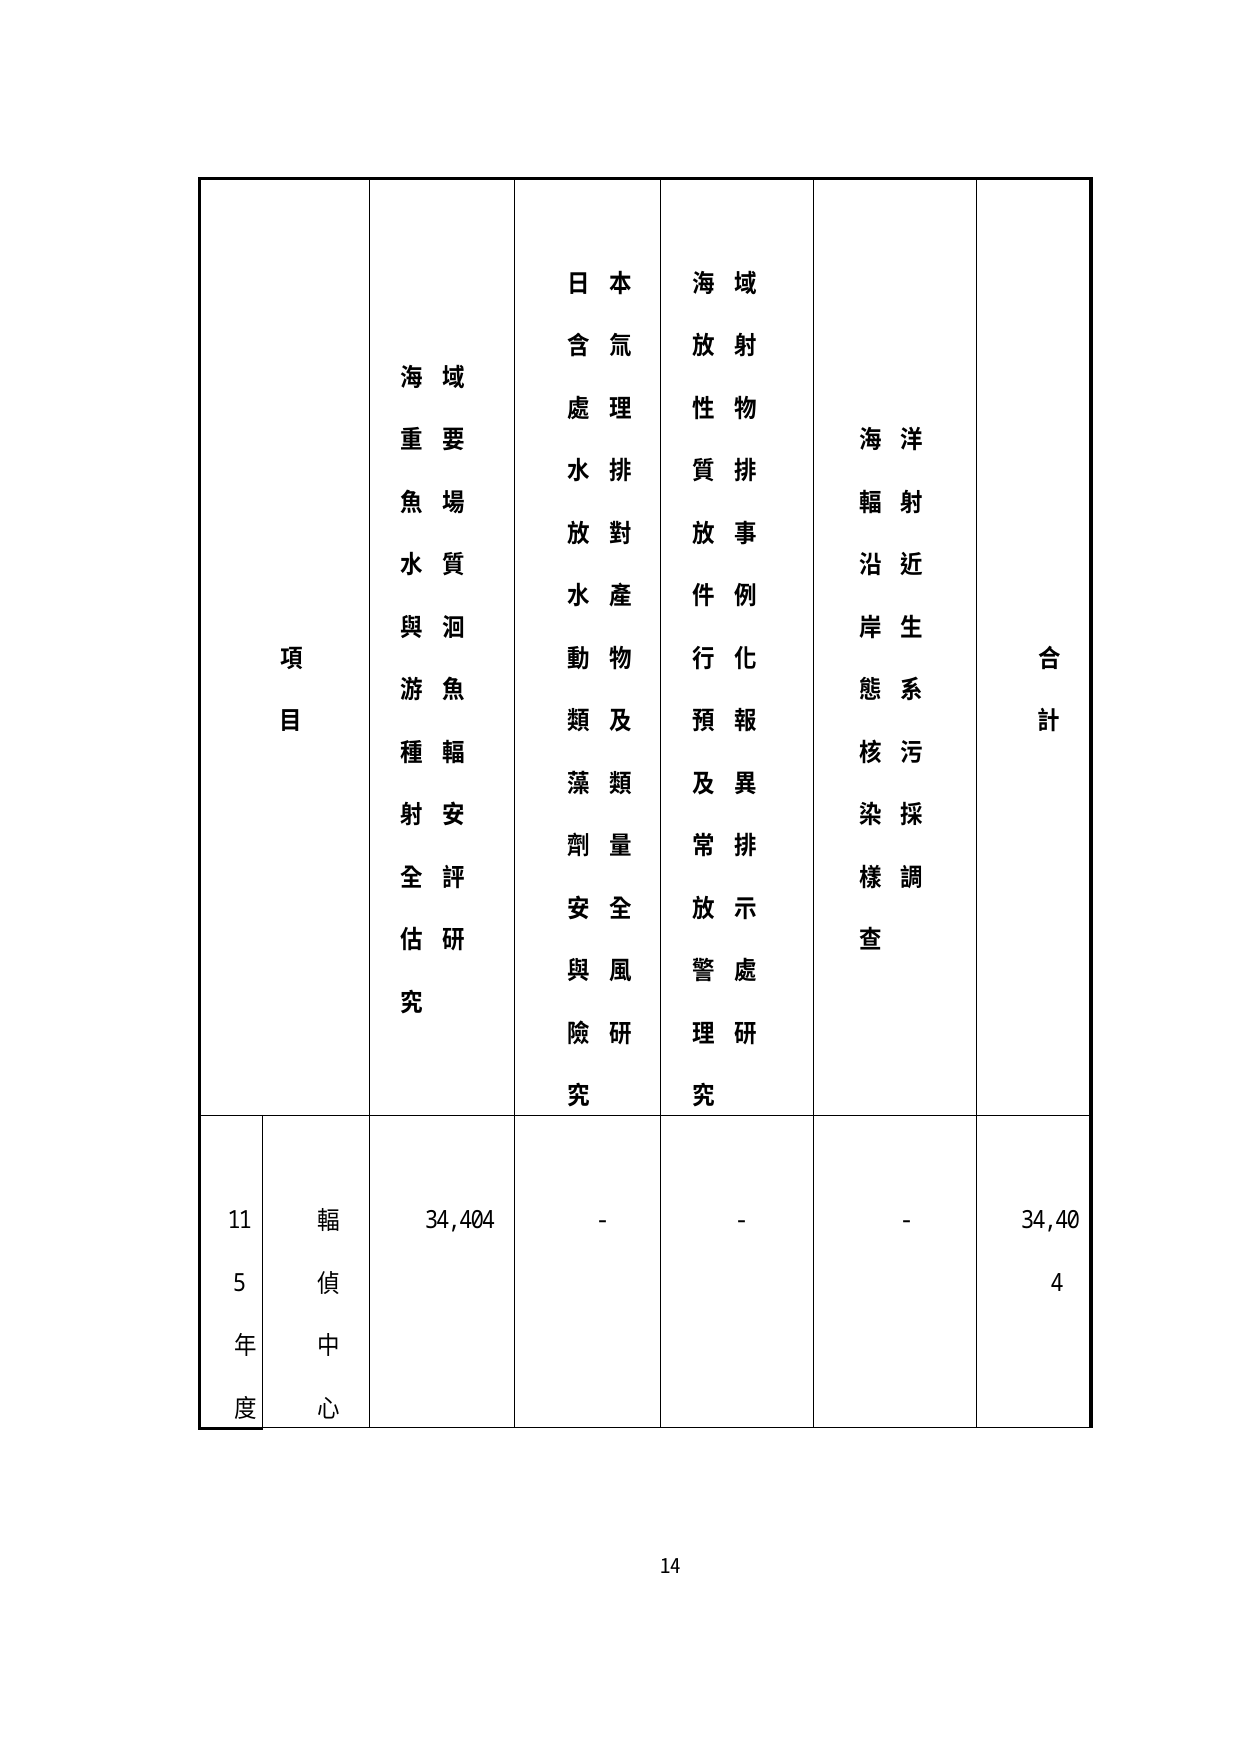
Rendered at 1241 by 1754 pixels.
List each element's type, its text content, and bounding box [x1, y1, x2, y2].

table_header 日本含氚處理水排放對水產動物類及藻類劑量安全與風險研究 [515, 180, 660, 1115]
table_cell 輻偵中心 [263, 1116, 369, 1427]
table_header 項 目 [201, 180, 369, 1115]
table_header 合 計 [977, 180, 1089, 1115]
table_header 海域放射性物質排放事件例行化預報及異常排放示警處理研究 [661, 180, 813, 1115]
table_cell - [814, 1116, 976, 1427]
table_cell - [515, 1116, 660, 1427]
table_cell 34,404 [977, 1116, 1089, 1427]
table_cell 34,404 [370, 1116, 514, 1427]
table_header 海域重要魚場水質與洄游魚種輻射安全評估研究 [370, 180, 514, 1115]
table_cell 112至115年度各辦理單位經費需求 [201, 1116, 262, 1427]
table_header 海洋輻射沿近岸生態系核污染採樣調查 [814, 180, 976, 1115]
table_cell - [661, 1116, 813, 1427]
